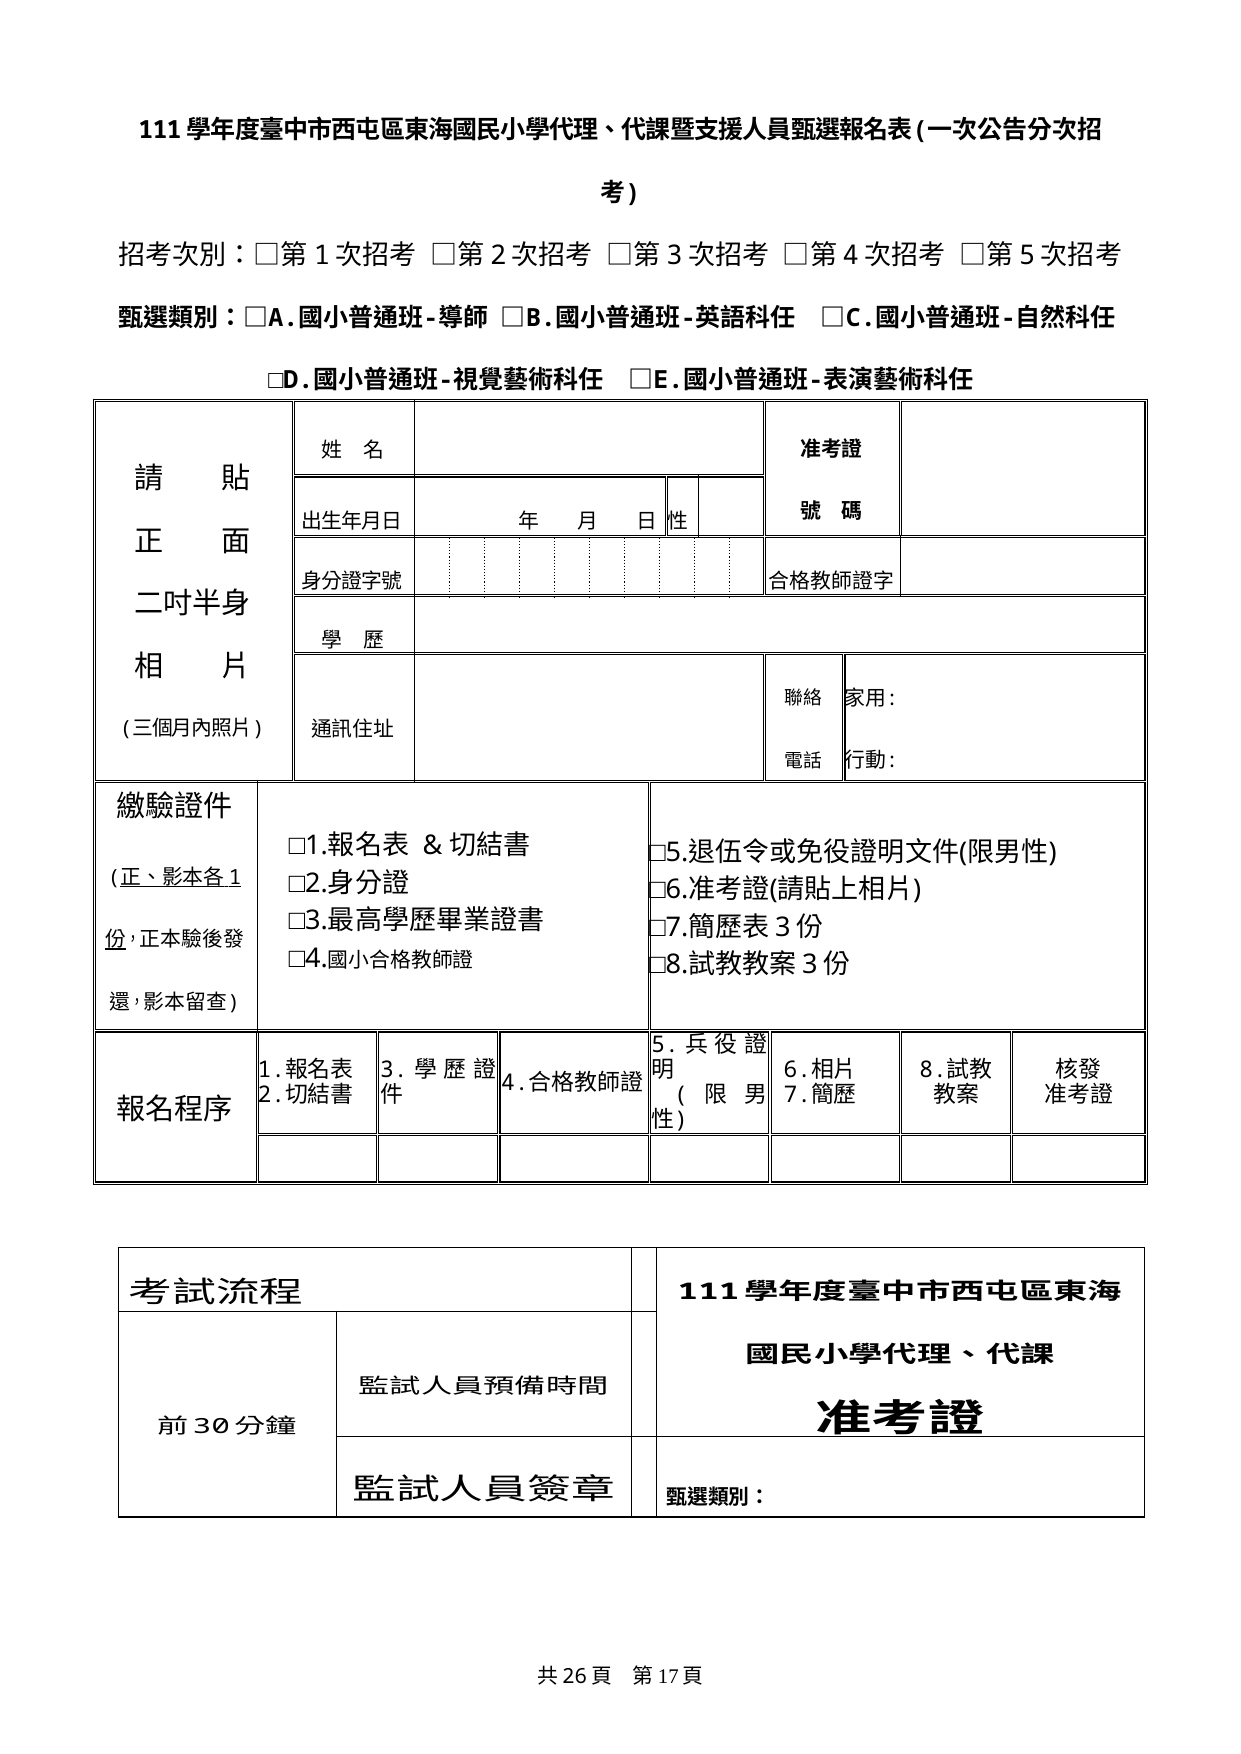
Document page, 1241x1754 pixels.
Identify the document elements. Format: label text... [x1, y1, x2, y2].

table_cell 報名程序 [96, 1033, 256, 1181]
table_header [645, 1248, 656, 1311]
table_cell 監試人員預備時間 [337, 1312, 631, 1436]
text 111學年度臺中市西屯區東海國民小學代理、代課暨支援人員甄選報名表(一次公告分次招考) [118, 86, 1122, 211]
table_header 考試流程 [620, 1248, 631, 1311]
table_header 考試流程 [119, 1248, 128, 1311]
table_cell □5.退伍令或免役證明文件(限男性) □6.准考證(請貼上相片) □7.簡歷表3份 □8.試教教案3份 [651, 783, 1144, 1029]
table_header 111學年度臺中市西屯區東海國民小學代理、代課 准考證 [657, 1248, 666, 1436]
table_header [902, 402, 1144, 534]
table_cell [632, 1437, 656, 1516]
table_cell 監試人員簽章 [337, 1437, 631, 1516]
table_cell 1.報名表 2.切結書 [259, 1033, 376, 1132]
table_cell [415, 655, 763, 780]
table_cell [632, 1312, 656, 1436]
table_cell 3.學歷證件 [379, 1033, 497, 1132]
table_cell [415, 597, 1144, 652]
table_cell 8.試教 教案 [902, 1033, 1010, 1132]
table_header 111學年度臺中市西屯區東海國民小學代理、代課 准考證 [1133, 1248, 1144, 1436]
table_cell 前30分鐘 [119, 1312, 336, 1516]
table_header 姓 名 [295, 402, 414, 474]
table_cell 核發 准考證 [1013, 1033, 1144, 1132]
table_cell 6.相片 7.簡歷 [772, 1033, 899, 1132]
table_cell 4.合格教師證 [501, 1033, 648, 1132]
table_cell 通訊住址 [295, 655, 414, 780]
table_cell 繳驗證件 (正、影本各1份，正本驗後發還，影本留查) [96, 783, 257, 1029]
table_header 准考證 號 碼 [766, 402, 899, 534]
table_cell 甄選類別： [657, 1437, 1144, 1516]
table_cell □1.報名表 & 切結書 □2.身分證 □3.最高學歷畢業證書 □4.國小合格教師證 [258, 783, 648, 1029]
table_header [415, 402, 763, 474]
table_header 請 貼 正 面 二吋半身 相 片 (三個月內照片) [96, 402, 292, 780]
text 招考次別：□第1次招考 □第2次招考 □第3次招考 □第4次招考 □第5次招考甄選類別：□A.國小普通班-導師 □B.國小普通班-英語科任 □C.國小普通班-自然科任 [118, 211, 1122, 336]
table_header [632, 1248, 642, 1311]
text □D.國小普通班-視覺藝術科任 □E.國小普通班-表演藝術科任 [118, 336, 1122, 398]
table_cell 年 月 日 [658, 478, 665, 534]
